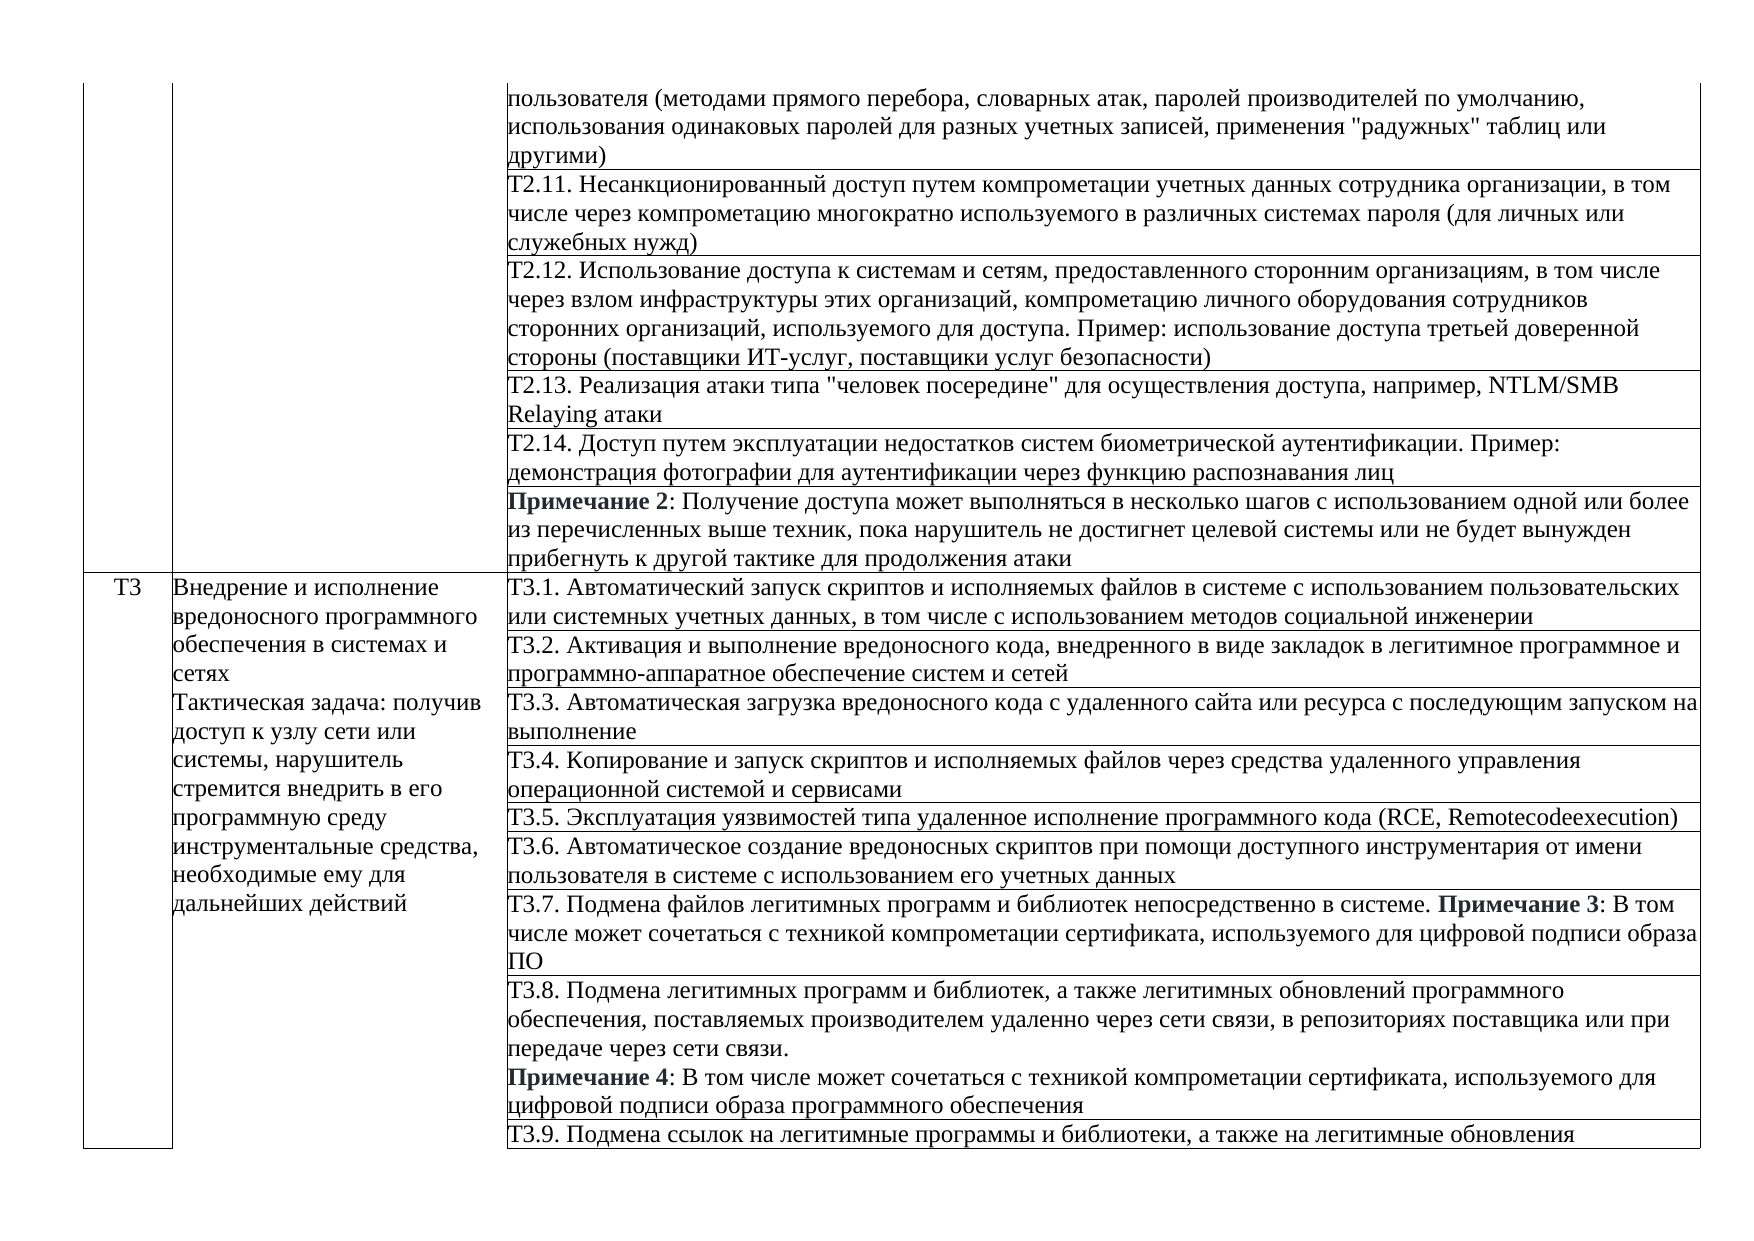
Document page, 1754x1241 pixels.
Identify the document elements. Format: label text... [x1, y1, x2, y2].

table_cell Т2.11. Несанкционированный доступ путем компрометации учетных данных сотрудника организации, в том числе через компрометацию многократно используемого в различных системах пароля (для личных или служебных нужд) [508, 170, 1700, 255]
table_cell Примечание 2: Получение доступа может выполняться в несколько шагов с использованием одной или более из перечисленных выше техник, пока нарушитель не достигнет целевой системы или не будет вынужден прибегнуть к другой тактике для продолжения атаки [508, 487, 1700, 572]
table_cell Т3.6. Автоматическое создание вредоносных скриптов при помощи доступного инструментария от имени пользователя в системе с использованием его учетных данных [508, 832, 1700, 889]
table_cell Т2.14. Доступ путем эксплуатации недостатков систем биометрической аутентификации. Пример: демонстрация фотографии для аутентификации через функцию распознавания лиц [508, 429, 1700, 486]
table_cell Т3.5. Эксплуатация уязвимостей типа удаленное исполнение программного кода (RCE, Remotecodeexecution) [508, 803, 1700, 831]
table_cell Т3.2. Активация и выполнение вредоносного кода, внедренного в виде закладок в легитимное программное и программно-аппаратное обеспечение систем и сетей [508, 631, 1700, 687]
table_cell Т3.7. Подмена файлов легитимных программ и библиотек непосредственно в системе. Примечание 3: В том числе может сочетаться с техникой компрометации сертификата, используемого для цифровой подписи образа ПО [508, 890, 1700, 975]
table_cell Т2.13. Реализация атаки типа "человек посередине" для осуществления доступа, например, NTLM/SMB Relaying атаки [508, 371, 1700, 428]
table_cell Т3.3. Автоматическая загрузка вредоносного кода с удаленного сайта или ресурса с последующим запуском на выполнение [508, 688, 1700, 745]
table_cell Внедрение и исполнение вредоносного программного обеспечения в системах и сетях Тактическая задача: получив доступ к узлу сети или системы, нарушитель стремится внедрить в его программную среду инструментальные средства, необходимые ему для дальнейших действий [173, 573, 507, 1148]
table_cell Т3.4. Копирование и запуск скриптов и исполняемых файлов через средства удаленного управления операционной системой и сервисами [508, 746, 1700, 802]
table_cell Т3.9. Подмена ссылок на легитимные программы и библиотеки, а также на легитимные обновления [508, 1120, 1700, 1148]
table_cell Т3.1. Автоматический запуск скриптов и исполняемых файлов в системе с использованием пользовательских или системных учетных данных, в том числе с использованием методов социальной инженерии [508, 573, 1700, 630]
table_cell пользователя (методами прямого перебора, словарных атак, паролей производителей по умолчанию, использования одинаковых паролей для разных учетных записей, применения "радужных" таблиц или другими) [508, 83, 1700, 169]
table_cell Т3.8. Подмена легитимных программ и библиотек, а также легитимных обновлений программного обеспечения, поставляемых производителем удаленно через сети связи, в репозиториях поставщика или при передаче через сети связи. Примечание 4: В том числе может сочетаться с техникой компрометации сертификата, используемого для цифровой подписи образа программного обеспечения [508, 976, 1700, 1119]
table_cell Т2.12. Использование доступа к системам и сетям, предоставленного сторонним организациям, в том числе через взлом инфраструктуры этих организаций, компрометацию личного оборудования сотрудников сторонних организаций, используемого для доступа. Пример: использование доступа третьей доверенной стороны (поставщики ИТ-услуг, поставщики услуг безопасности) [508, 256, 1700, 370]
table_cell Т3 [84, 573, 172, 1148]
